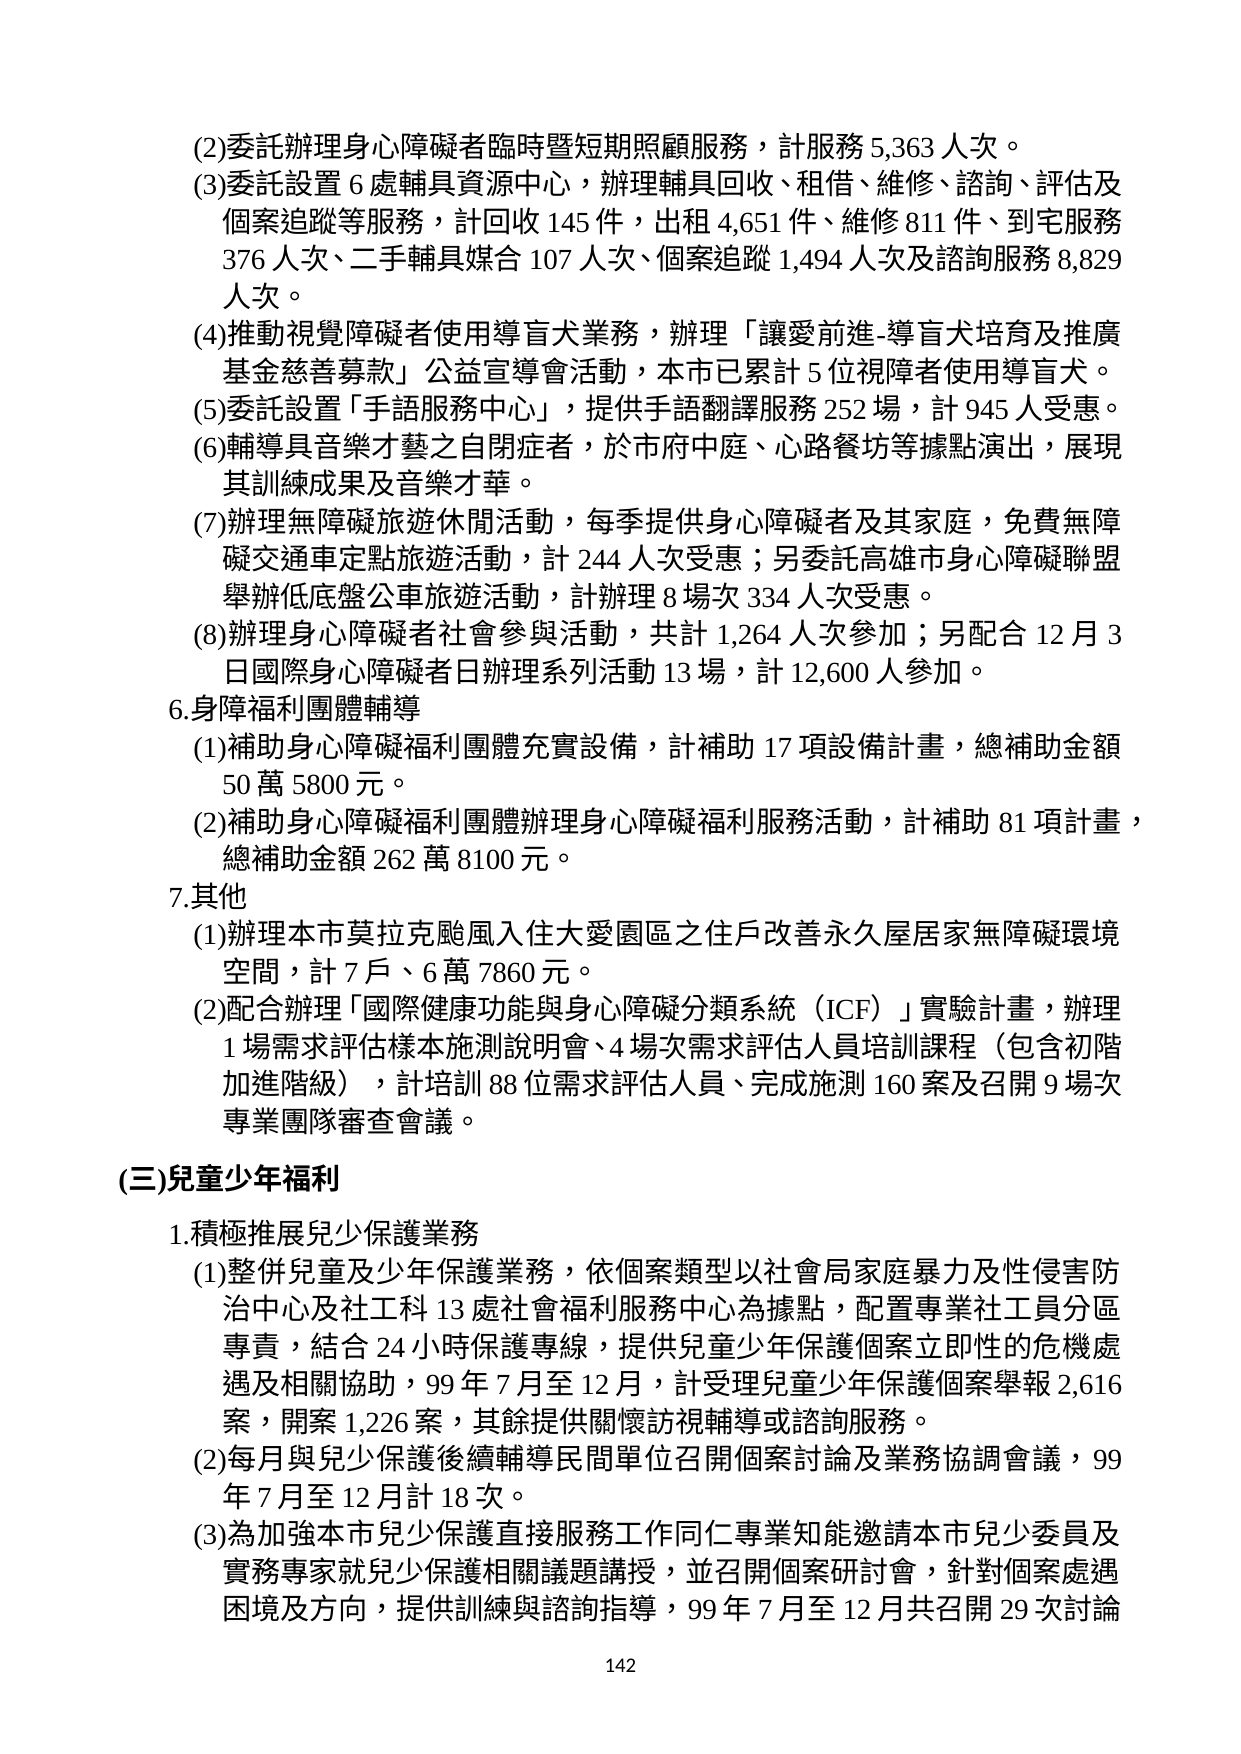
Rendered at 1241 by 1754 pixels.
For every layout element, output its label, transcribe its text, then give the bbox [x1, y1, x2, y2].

text (2)每月與兒少保護後續輔導民間單位召開個案討論及業務協調會議，99年7月至12月計18次。 [193, 1439, 1122, 1514]
text (7)辦理無障礙旅遊休閒活動，每季提供身心障礙者及其家庭，免費無障礙交通車定點旅遊活動，計244人次受惠；另委託高雄市身心障礙聯盟舉辦低底盤公車旅遊活動，計辦理8場次334人次受惠。 [193, 502, 1122, 614]
text (1)整併兒童及少年保護業務，依個案類型以社會局家庭暴力及性侵害防治中心及社工科13處社會福利服務中心為據點，配置專業社工員分區專責，結合24小時保護專線，提供兒童少年保護個案立即性的危機處遇及相關協助，99年7月至12月，計受理兒童少年保護個案舉報2,616案，開案1,226案，其餘提供關懷訪視輔導或諮詢服務。 [193, 1252, 1122, 1439]
text 7.其他 [168, 877, 1122, 914]
text (8)辦理身心障礙者社會參與活動，共計1,264人次參加；另配合12月3日國際身心障礙者日辦理系列活動13場，計12,600人參加。 [193, 614, 1122, 689]
text (三)兒童少年福利 [118, 1139, 1122, 1214]
text 6.身障福利團體輔導 [168, 689, 1122, 727]
text (5)委託設置「手語服務中心」，提供手語翻譯服務252場，計945人受惠。 [193, 389, 1122, 427]
text (2)配合辦理「國際健康功能與身心障礙分類系統（ICF）」實驗計畫，辦理1場需求評估樣本施測說明會、4場次需求評估人員培訓課程（包含初階加進階級），計培訓88位需求評估人員、完成施測160案及召開9場次專業團隊審查會議。 [193, 989, 1122, 1139]
text (4)推動視覺障礙者使用導盲犬業務，辦理「讓愛前進-導盲犬培育及推廣基金慈善募款」公益宣導會活動，本市已累計5位視障者使用導盲犬。 [193, 314, 1122, 389]
text (1)補助身心障礙福利團體充實設備，計補助17項設備計畫，總補助金額50萬5800元。 [193, 727, 1122, 802]
text 1.積極推展兒少保護業務 [168, 1214, 1122, 1252]
text (1)辦理本市莫拉克颱風入住大愛園區之住戶改善永久屋居家無障礙環境空間，計7戶、6萬7860元。 [193, 914, 1122, 989]
text (2)委託辦理身心障礙者臨時暨短期照顧服務，計服務5,363人次。 [193, 127, 1122, 164]
text (6)輔導具音樂才藝之自閉症者，於市府中庭、心路餐坊等據點演出，展現其訓練成果及音樂才華。 [193, 427, 1122, 502]
text (2)補助身心障礙福利團體辦理身心障礙福利服務活動，計補助81項計畫，總補助金額262萬8100元。 [193, 802, 1122, 877]
text (3)為加強本市兒少保護直接服務工作同仁專業知能邀請本市兒少委員及實務專家就兒少保護相關議題講授，並召開個案研討會，針對個案處遇困境及方向，提供訓練與諮詢指導，99年7月至12月共召開29次討論 [193, 1514, 1122, 1627]
text (3)委託設置6處輔具資源中心，辦理輔具回收、租借、維修、諮詢、評估及個案追蹤等服務，計回收145件，出租4,651件、維修811件、到宅服務376人次、二手輔具媒合107人次、個案追蹤1,494人次及諮詢服務8,829人次。 [193, 164, 1122, 314]
